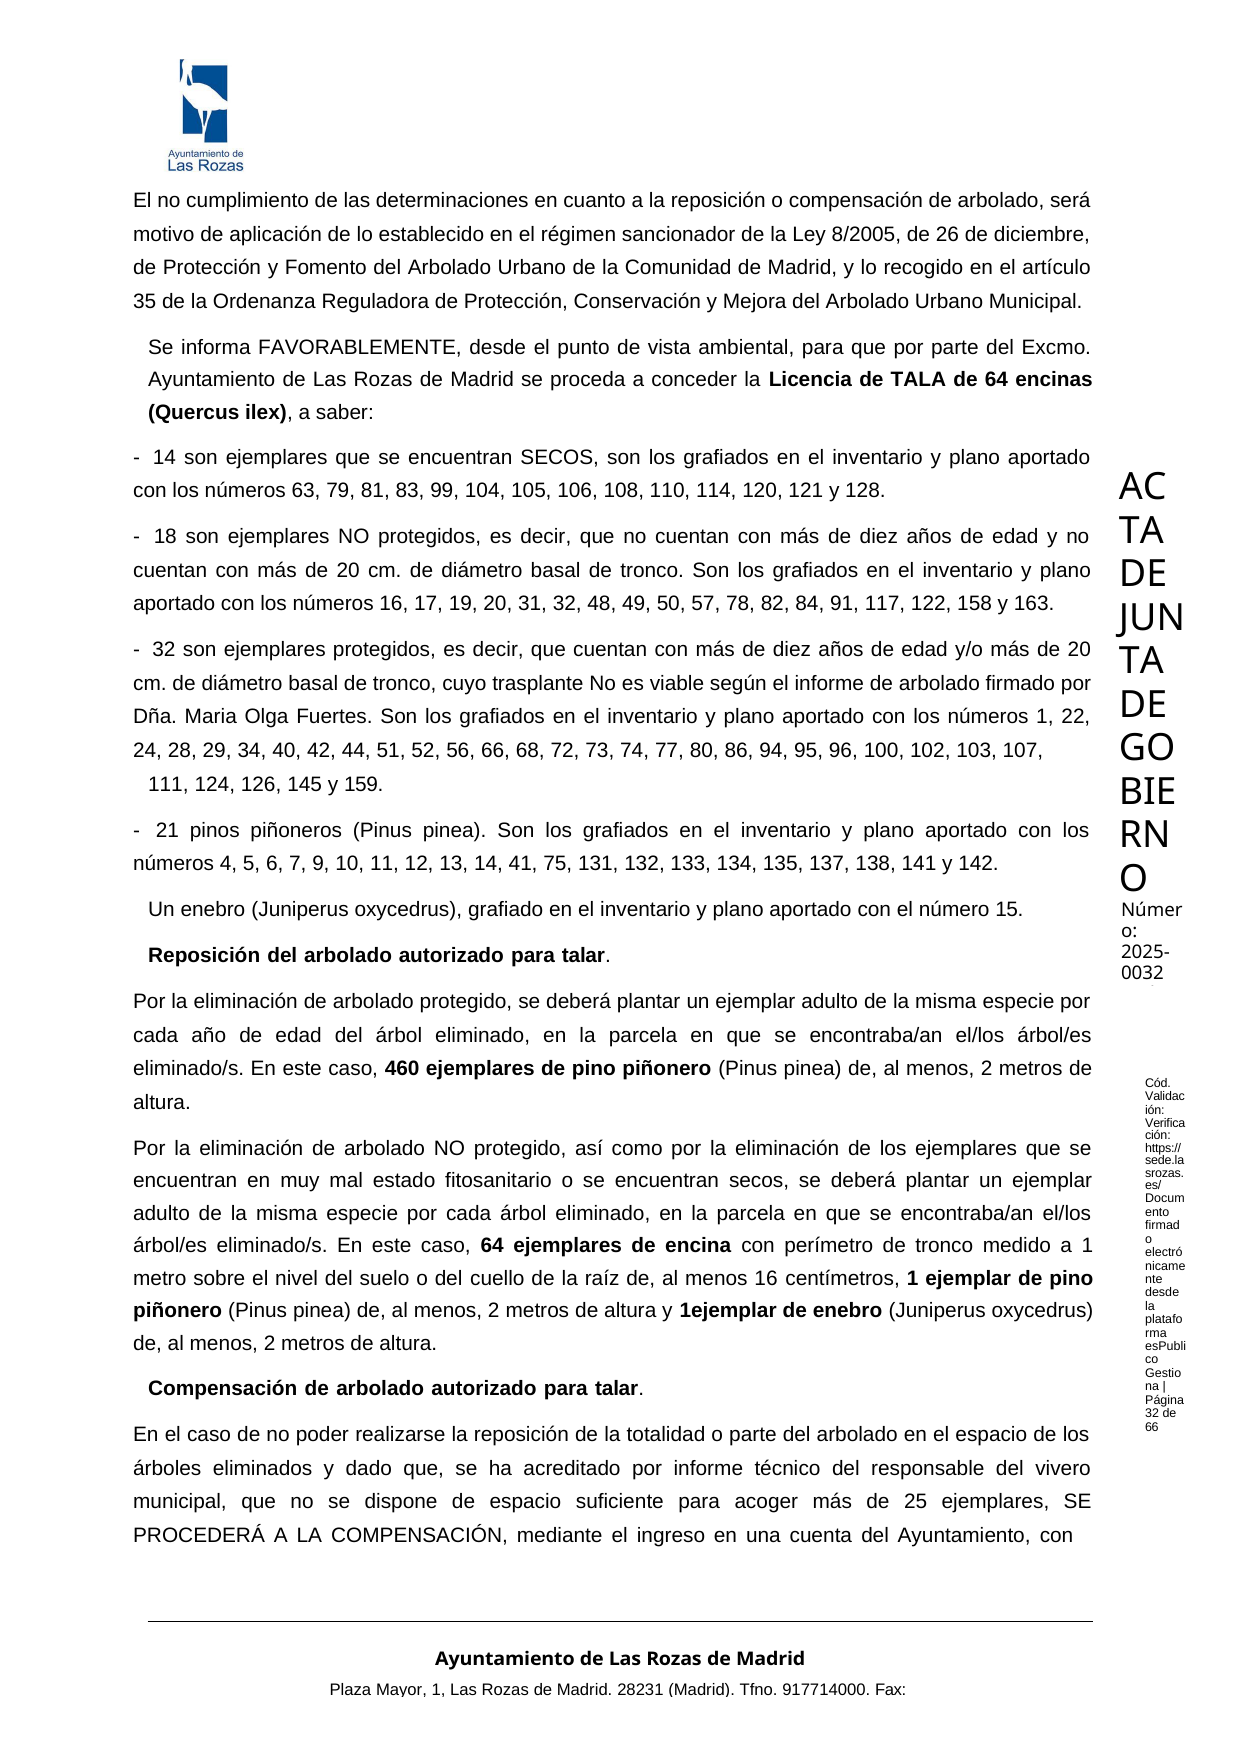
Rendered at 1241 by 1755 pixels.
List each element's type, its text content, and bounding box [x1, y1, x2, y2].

text Verificación: https://sede.lasrozas.es/ [1145, 1117, 1186, 1192]
list 32 son ejemplares protegidos, es decir, que cuentan con más de diez años de edad y/o más de 20 cm. de diámetro basal de tronco, cuyo trasplante No es viable según el informe de arbolado firmado por Dña. Maria Olga Fuertes. Son los grafiados en el inventario y plano aportado con los números 1, 22, 24, 28, 29, 34, 40, 42, 44, 51, 52, 56, 66, 68, 72, 73, 74, 77, 80, 86, 94, 95, 96, 100, 102, 103, 107, [133, 637, 1092, 762]
text Se informa FAVORABLEMENTE, desde el punto de vista ambiental, para que por parte del Excmo. Ayuntamiento de Las Rozas de Madrid se proceda a conceder la Licencia de TALA de 64 encinas (Quercus ilex), a saber: [148, 334, 1093, 423]
text Cód. Validación: [1145, 1077, 1186, 1117]
subtitle Compensación de arbolado autorizado para talar. [148, 1376, 1108, 1400]
text El no cumplimiento de las determinaciones en cuanto a la reposición o compensación de arbolado, será motivo de aplicación de lo establecido en el régimen sancionador de la Ley 8/2005, de 26 de diciembre, de Protección y Fomento del Arbolado Urbano de la Comunidad de Madrid, y lo recogido en el artículo 35 de la Ordenanza Reguladora de Protección, Conservación y Mejora del Arbolado Urbano Municipal. [133, 188, 1092, 312]
text El no cumplimiento de las determinaciones en cuanto a la reposición o compensación de arbolado, será motivo de aplicación de lo establecido en el régimen sancionador de la Ley 8/2005, de 26 de diciembre, de Protección y Fomento del Arbolado Urbano de la Comunidad de Madrid, y lo recogido en el artículo 35 de la Ordenanza Reguladora de Protección, Conservación y Mejora del Arbolado Urbano Municipal. [1143, 1075, 1186, 1612]
text Por la eliminación de arbolado protegido, se deberá plantar un ejemplar adulto de la misma especie por cada año de edad del árbol eliminado, en la parcela en que se encontraba/an el/los árbol/es eliminado/s. En este caso, 460 ejemplares de pino piñonero (Pinus pinea) de, al menos, 2 metros de altura. [133, 989, 1092, 1113]
list 21 pinos piñoneros (Pinus pinea). Son los grafiados en el inventario y plano aportado con los números 4, 5, 6, 7, 9, 10, 11, 12, 13, 14, 41, 75, 131, 132, 133, 134, 135, 137, 138, 141 y 142. [133, 817, 1091, 875]
text El no cumplimiento de las determinaciones en cuanto a la reposición o compensación de arbolado, será motivo de aplicación de lo establecido en el régimen sancionador de la Ley 8/2005, de 26 de diciembre, de Protección y Fomento del Arbolado Urbano de la Comunidad de Madrid, y lo recogido en el artículo 35 de la Ordenanza Reguladora de Protección, Conservación y Mejora del Arbolado Urbano Municipal. [1117, 462, 1185, 634]
text Por la eliminación de arbolado NO protegido, así como por la eliminación de los ejemplares que se encuentran en muy mal estado fitosanitario o se encuentran secos, se deberá plantar un ejemplar adulto de la misma especie por cada árbol eliminado, en la parcela en que se encontraba/an el/los árbol/es eliminado/s. En este caso, 64 ejemplares de encina con perímetro de tronco medido a 1 metro sobre el nivel del suelo o del cuello de la raíz de, al menos 16 centímetros, 1 ejemplar de pino piñonero (Pinus pinea) de, al menos, 2 metros de altura y 1ejemplar de enebro (Juniperus oxycedrus) de, al menos, 2 metros de altura. [133, 1135, 1093, 1354]
text Documento firmado electrónicamente desde la plataforma esPublico Gestiona | Página 32 de 66 [1145, 1192, 1186, 1434]
text ACTA DE JUNTA DE GOBIERNO [1119, 465, 1185, 900]
list 14 son ejemplares que se encuentran SECOS, son los grafiados en el inventario y plano aportado con los números 63, 79, 81, 83, 99, 104, 105, 106, 108, 110, 114, 120, 121 y 128. [133, 444, 1092, 502]
text En el caso de no poder realizarse la reposición de la totalidad o parte del arbolado en el espacio de los árboles eliminados y dado que, se ha acreditado por informe técnico del responsable del vivero municipal, que no se dispone de espacio suficiente para acoger más de 25 ejemplares, SE PROCEDERÁ A LA COMPENSACIÓN, mediante el ingreso en una cuenta del Ayuntamiento, con [133, 1422, 1092, 1546]
subtitle Reposición del arbolado autorizado para talar. [148, 943, 1108, 967]
text 111, 124, 126, 145 y 159. [148, 771, 1108, 795]
list 18 son ejemplares NO protegidos, es decir, que no cuentan con más de diez años de edad y no cuentan con más de 20 cm. de diámetro basal de tronco. Son los grafiados en el inventario y plano aportado con los números 16, 17, 19, 20, 31, 32, 48, 49, 50, 57, 78, 82, 84, 91, 117, 122, 158 y 163. [133, 524, 1092, 615]
text Número: 2025-0032 Fecha: 01/08/2025 [1121, 900, 1185, 985]
text Un enebro (Juniperus oxycedrus), grafiado en el inventario y plano aportado con el número 15. [148, 897, 1108, 921]
